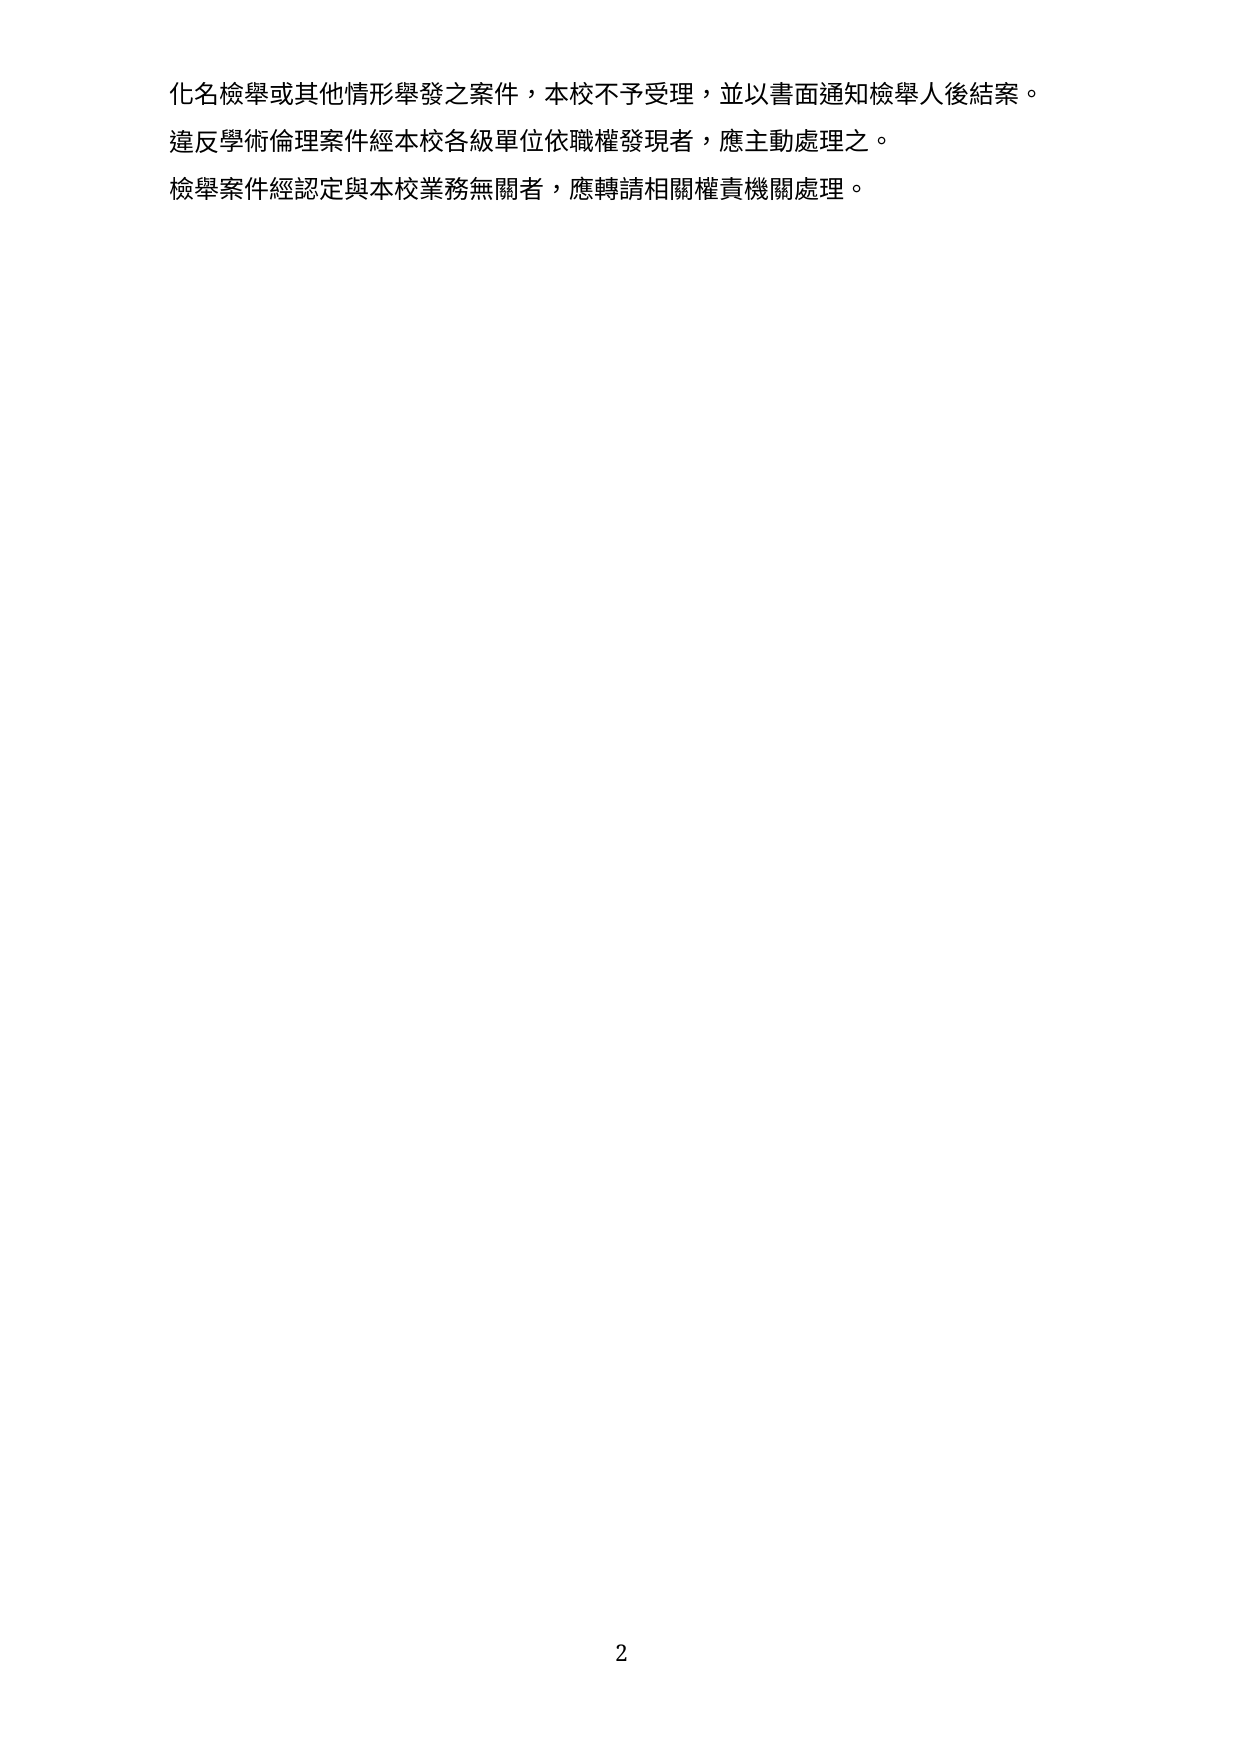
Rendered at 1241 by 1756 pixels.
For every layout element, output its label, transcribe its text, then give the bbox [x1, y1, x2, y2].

text 化名檢舉或其他情形舉發之案件，本校不予受理，並以書面通知檢舉人後結案。 [118, 75, 1147, 111]
text 違反學術倫理案件經本校各級單位依職權發現者，應主動處理之。檢舉案件經認定與本校業務無關者，應轉請相關權責機關處理。 [169, 122, 895, 206]
